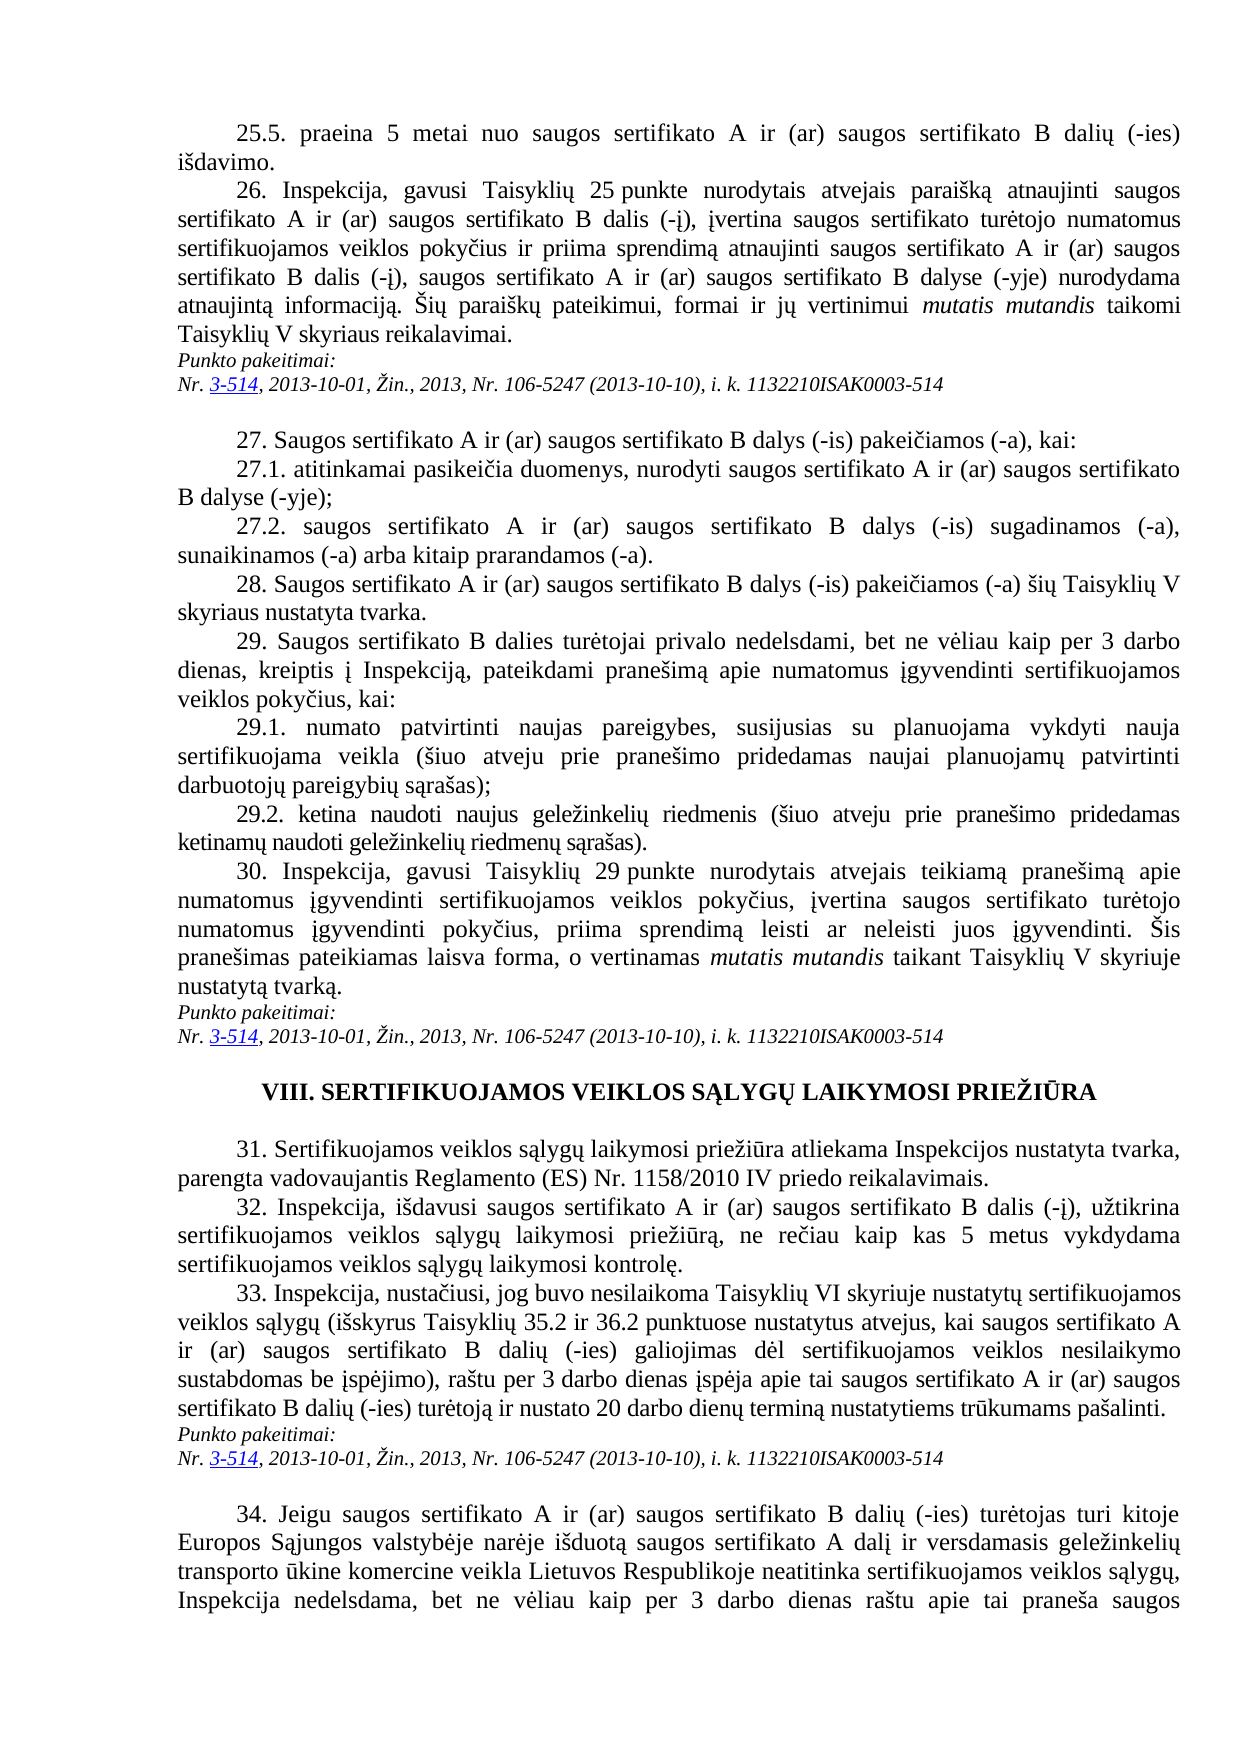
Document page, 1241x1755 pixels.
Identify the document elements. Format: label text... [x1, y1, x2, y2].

text 33. Inspekcija, nustačiusi, jog buvo nesilaikoma Taisyklių VI skyriuje nustatytų sertifikuojamos veiklos sąlygų (išskyrus Taisyklių 35.2 ir 36.2 punktuose nustatytus atvejus, kai saugos sertifikato A ir (ar) saugos sertifikato B dalių (-ies) galiojimas dėl sertifikuojamos veiklos nesilaikymo sustabdomas be įspėjimo), raštu per 3 darbo dienas įspėja apie tai saugos sertifikato A ir (ar) saugos sertifikato B dalių (-ies) turėtoją ir nustato 20 darbo dienų terminą nustatytiems trūkumams pašalinti. [177, 1278, 1181, 1422]
text Nr. 3-514, 2013-10-01, Žin., 2013, Nr. 106-5247 (2013-10-10), i. k. 1132210ISAK0003-514 [177, 1446, 1181, 1470]
text Nr. 3-514, 2013-10-01, Žin., 2013, Nr. 106-5247 (2013-10-10), i. k. 1132210ISAK0003-514 [177, 372, 1181, 396]
text 28. Saugos sertifikato A ir (ar) saugos sertifikato B dalys (-is) pakeičiamos (-a) šių Taisyklių V skyriaus nustatyta tvarka. [177, 569, 1181, 626]
text Punkto pakeitimai: [177, 1422, 1181, 1446]
text 32. Inspekcija, išdavusi saugos sertifikato A ir (ar) saugos sertifikato B dalis (-į), užtikrina sertifikuojamos veiklos sąlygų laikymosi priežiūrą, ne rečiau kaip kas 5 metus vykdydama sertifikuojamos veiklos sąlygų laikymosi kontrolę. [177, 1192, 1181, 1278]
text Punkto pakeitimai: [177, 348, 1181, 372]
text 34. Jeigu saugos sertifikato A ir (ar) saugos sertifikato B dalių (-ies) turėtojas turi kitoje Europos Sąjungos valstybėje narėje išduotą saugos sertifikato A dalį ir versdamasis geležinkelių transporto ūkine komercine veikla Lietuvos Respublikoje neatitinka sertifikuojamos veiklos sąlygų, Inspekcija nedelsdama, bet ne vėliau kaip per 3 darbo dienas raštu apie tai praneša saugos [177, 1499, 1181, 1614]
text 29.1. numato patvirtinti naujas pareigybes, susijusias su planuojama vykdyti nauja sertifikuojama veikla (šiuo atveju prie pranešimo pridedamas naujai planuojamų patvirtinti darbuotojų pareigybių sąrašas); [177, 712, 1181, 799]
text 26. Inspekcija, gavusi Taisyklių 25 punkte nurodytais atvejais paraišką atnaujinti saugos sertifikato A ir (ar) saugos sertifikato B dalis (-į), įvertina saugos sertifikato turėtojo numatomus sertifikuojamos veiklos pokyčius ir priima sprendimą atnaujinti saugos sertifikato A ir (ar) saugos sertifikato B dalis (-į), saugos sertifikato A ir (ar) saugos sertifikato B dalyse (-yje) nurodydama atnaujintą informaciją. Šių paraiškų pateikimui, formai ir jų vertinimui mutatis mutandis taikomi Taisyklių V skyriaus reikalavimai. [177, 176, 1181, 348]
text Punkto pakeitimai: [177, 1000, 1181, 1024]
text 29. Saugos sertifikato B dalies turėtojai privalo nedelsdami, bet ne vėliau kaip per 3 darbo dienas, kreiptis į Inspekciją, pateikdami pranešimą apie numatomus įgyvendinti sertifikuojamos veiklos pokyčius, kai: [177, 626, 1181, 712]
text 25.5. praeina 5 metai nuo saugos sertifikato A ir (ar) saugos sertifikato B dalių (-ies) išdavimo. [177, 118, 1181, 176]
text 29.2. ketina naudoti naujus geležinkelių riedmenis (šiuo atveju prie pranešimo pridedamas ketinamų naudoti geležinkelių riedmenų sąrašas). [177, 799, 1181, 856]
text 27. Saugos sertifikato A ir (ar) saugos sertifikato B dalys (-is) pakeičiamos (-a), kai: [177, 425, 1181, 454]
text 31. Sertifikuojamos veiklos sąlygų laikymosi priežiūra atliekama Inspekcijos nustatyta tvarka, parengta vadovaujantis Reglamento (ES) Nr. 1158/2010 IV priedo reikalavimais. [177, 1134, 1181, 1192]
text 30. Inspekcija, gavusi Taisyklių 29 punkte nurodytais atvejais teikiamą pranešimą apie numatomus įgyvendinti sertifikuojamos veiklos pokyčius, įvertina saugos sertifikato turėtojo numatomus įgyvendinti pokyčius, priima sprendimą leisti ar neleisti juos įgyvendinti. Šis pranešimas pateikiamas laisva forma, o vertinamas mutatis mutandis taikant Taisyklių V skyriuje nustatytą tvarką. [177, 856, 1181, 1000]
text 27.1. atitinkamai pasikeičia duomenys, nurodyti saugos sertifikato A ir (ar) saugos sertifikato B dalyse (-yje); [177, 454, 1181, 511]
text 27.2. saugos sertifikato A ir (ar) saugos sertifikato B dalys (-is) sugadinamos (-a), sunaikinamos (-a) arba kitaip prarandamos (-a). [177, 511, 1181, 569]
text Nr. 3-514, 2013-10-01, Žin., 2013, Nr. 106-5247 (2013-10-10), i. k. 1132210ISAK0003-514 [177, 1024, 1181, 1048]
text VIII. SERTIFIKUOJAMOS VEIKLOS SĄLYGŲ laikymosi PRIEŽIŪRA [177, 1077, 1181, 1106]
